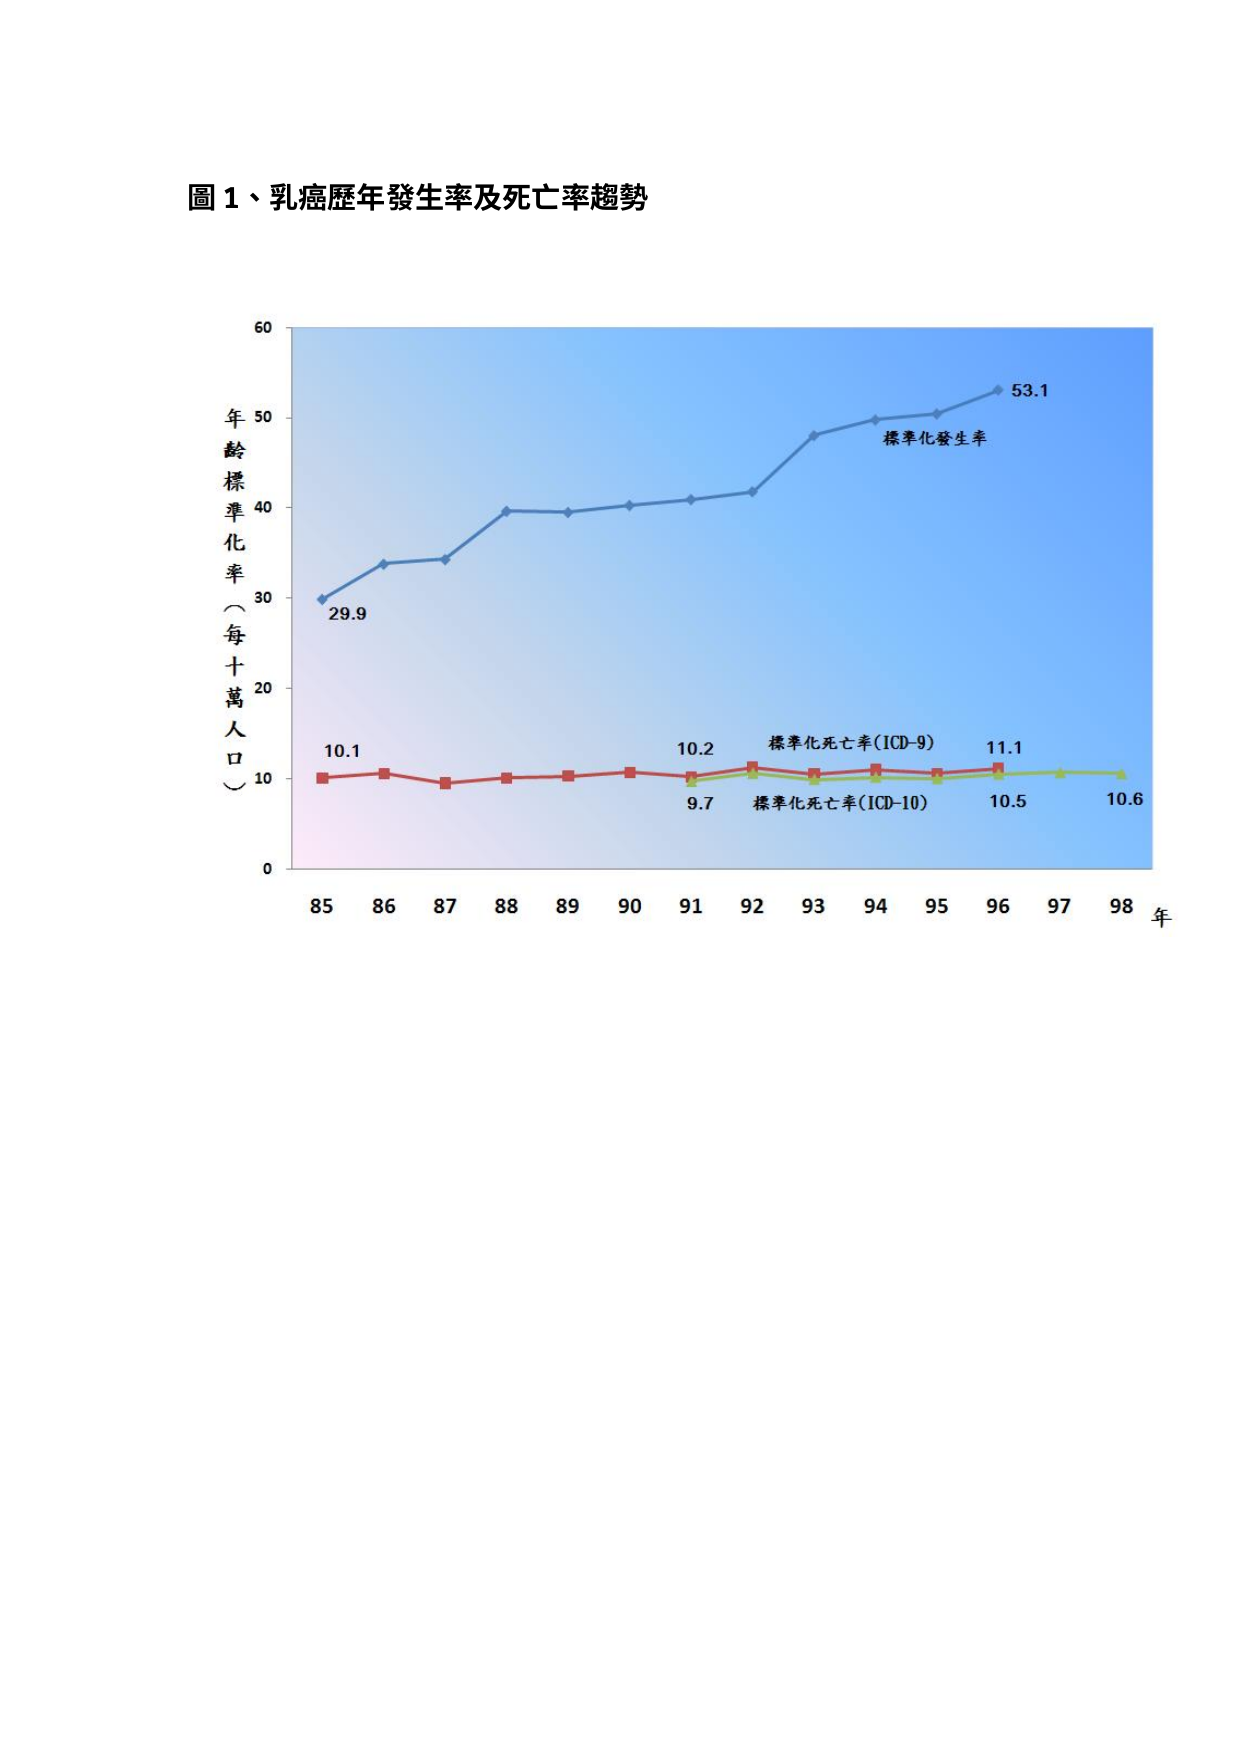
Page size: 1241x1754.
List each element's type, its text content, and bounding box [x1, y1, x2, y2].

text 圖1、乳癌歷年發生率及死亡率趨勢 [187, 158, 1053, 221]
